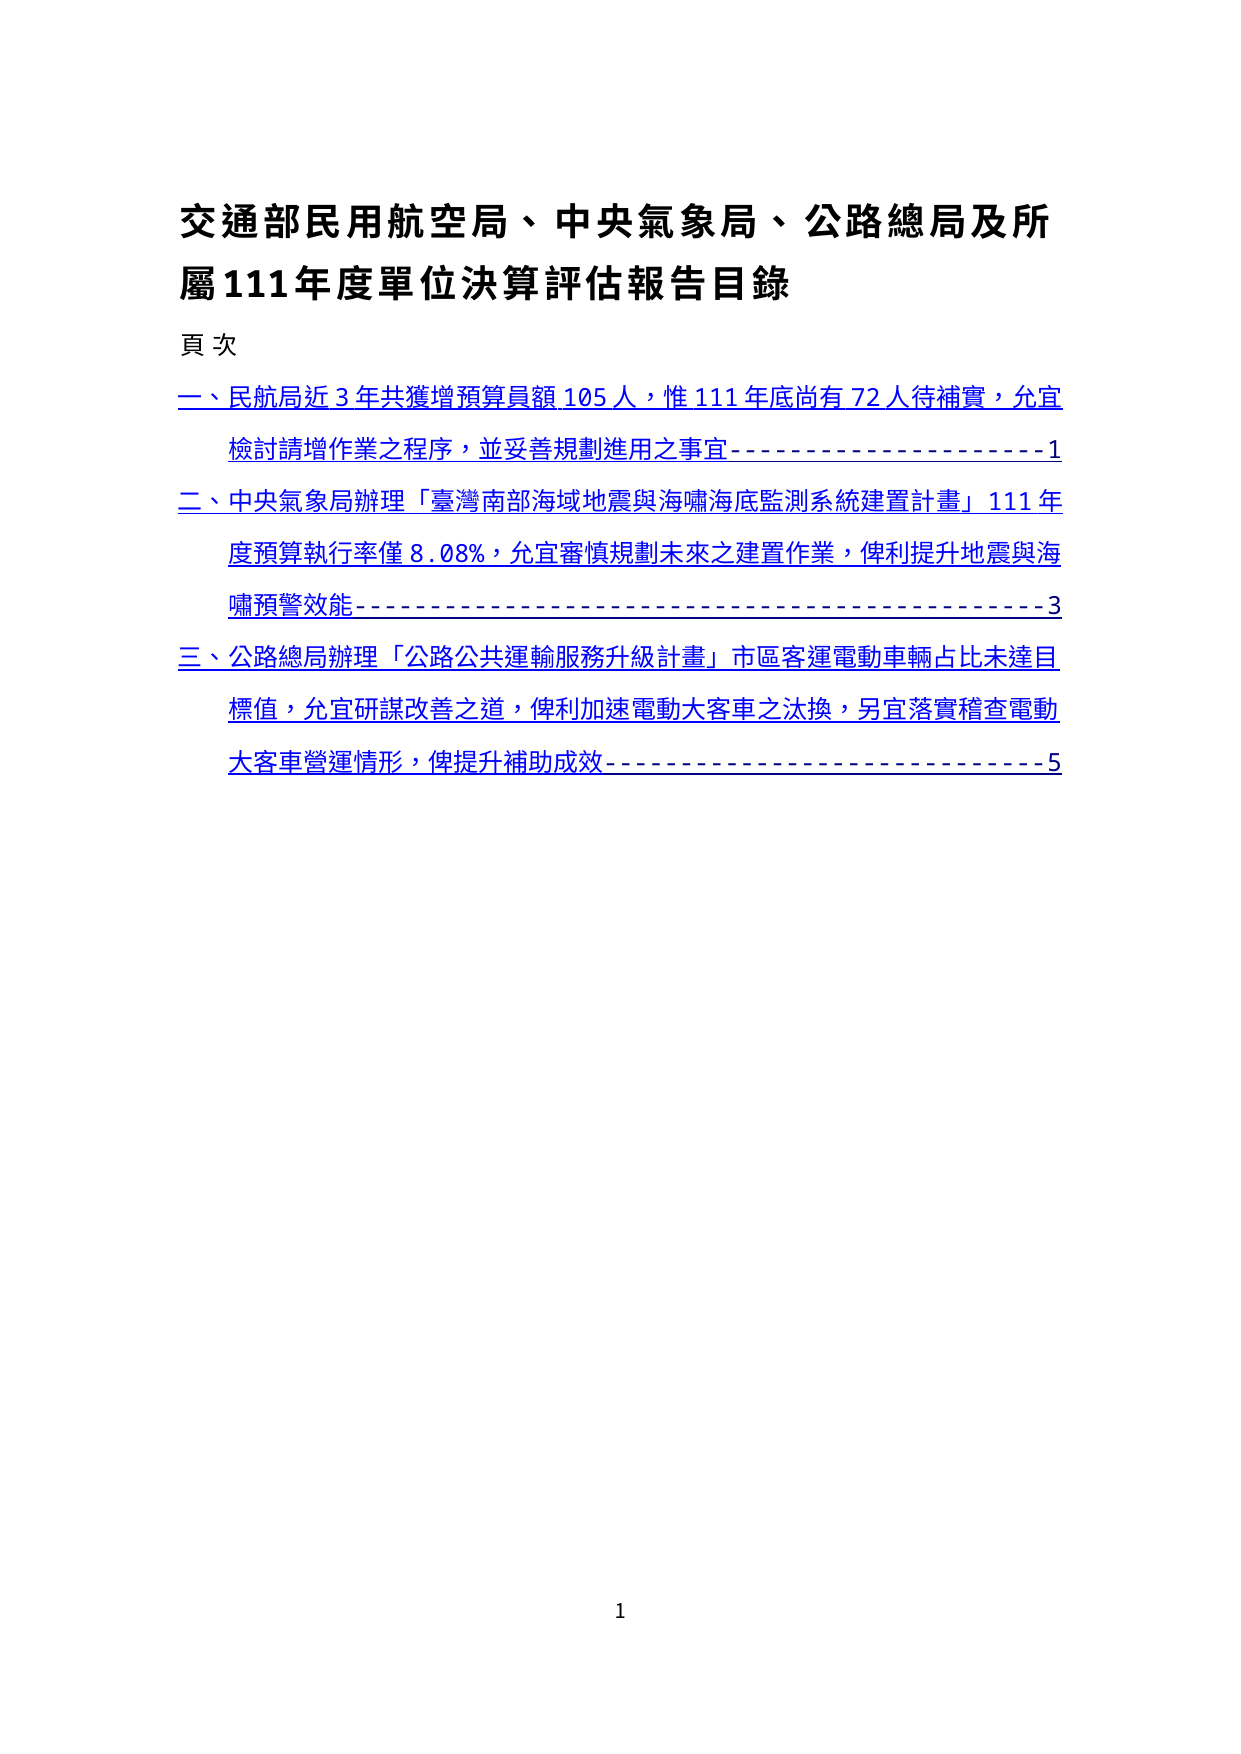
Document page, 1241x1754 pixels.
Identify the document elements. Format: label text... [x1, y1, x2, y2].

text 交通部民用航空局、中央氣象局、公路總局及所屬111年度單位決算評估報告目錄 頁次 [177, 177, 1063, 365]
text 三、公路總局辦理「公路公共運輸服務升級計畫」市區客運電動車輛占比未達目標值，允宜研謀改善之道，俾利加速電動大客車之汰換，另宜落實稽查電動大客車營運情形，俾提升補助成效 5 [177, 625, 1063, 781]
text 度預算執行率僅8.08%，允宜審慎規劃未來之建置作業，俾利提升地震與海嘯預警效能 3 [177, 514, 1063, 625]
text 一、民航局近3年共獲增預算員額105人，惟111年底尚有72人待補實，允宜 [177, 365, 1063, 408]
text 檢討請增作業之程序，並妥善規劃進用之事宜 1 [177, 409, 1063, 469]
text 二、中央氣象局辦理「臺灣南部海域地震與海嘯海底監測系統建置計畫」111年 [177, 469, 1063, 513]
